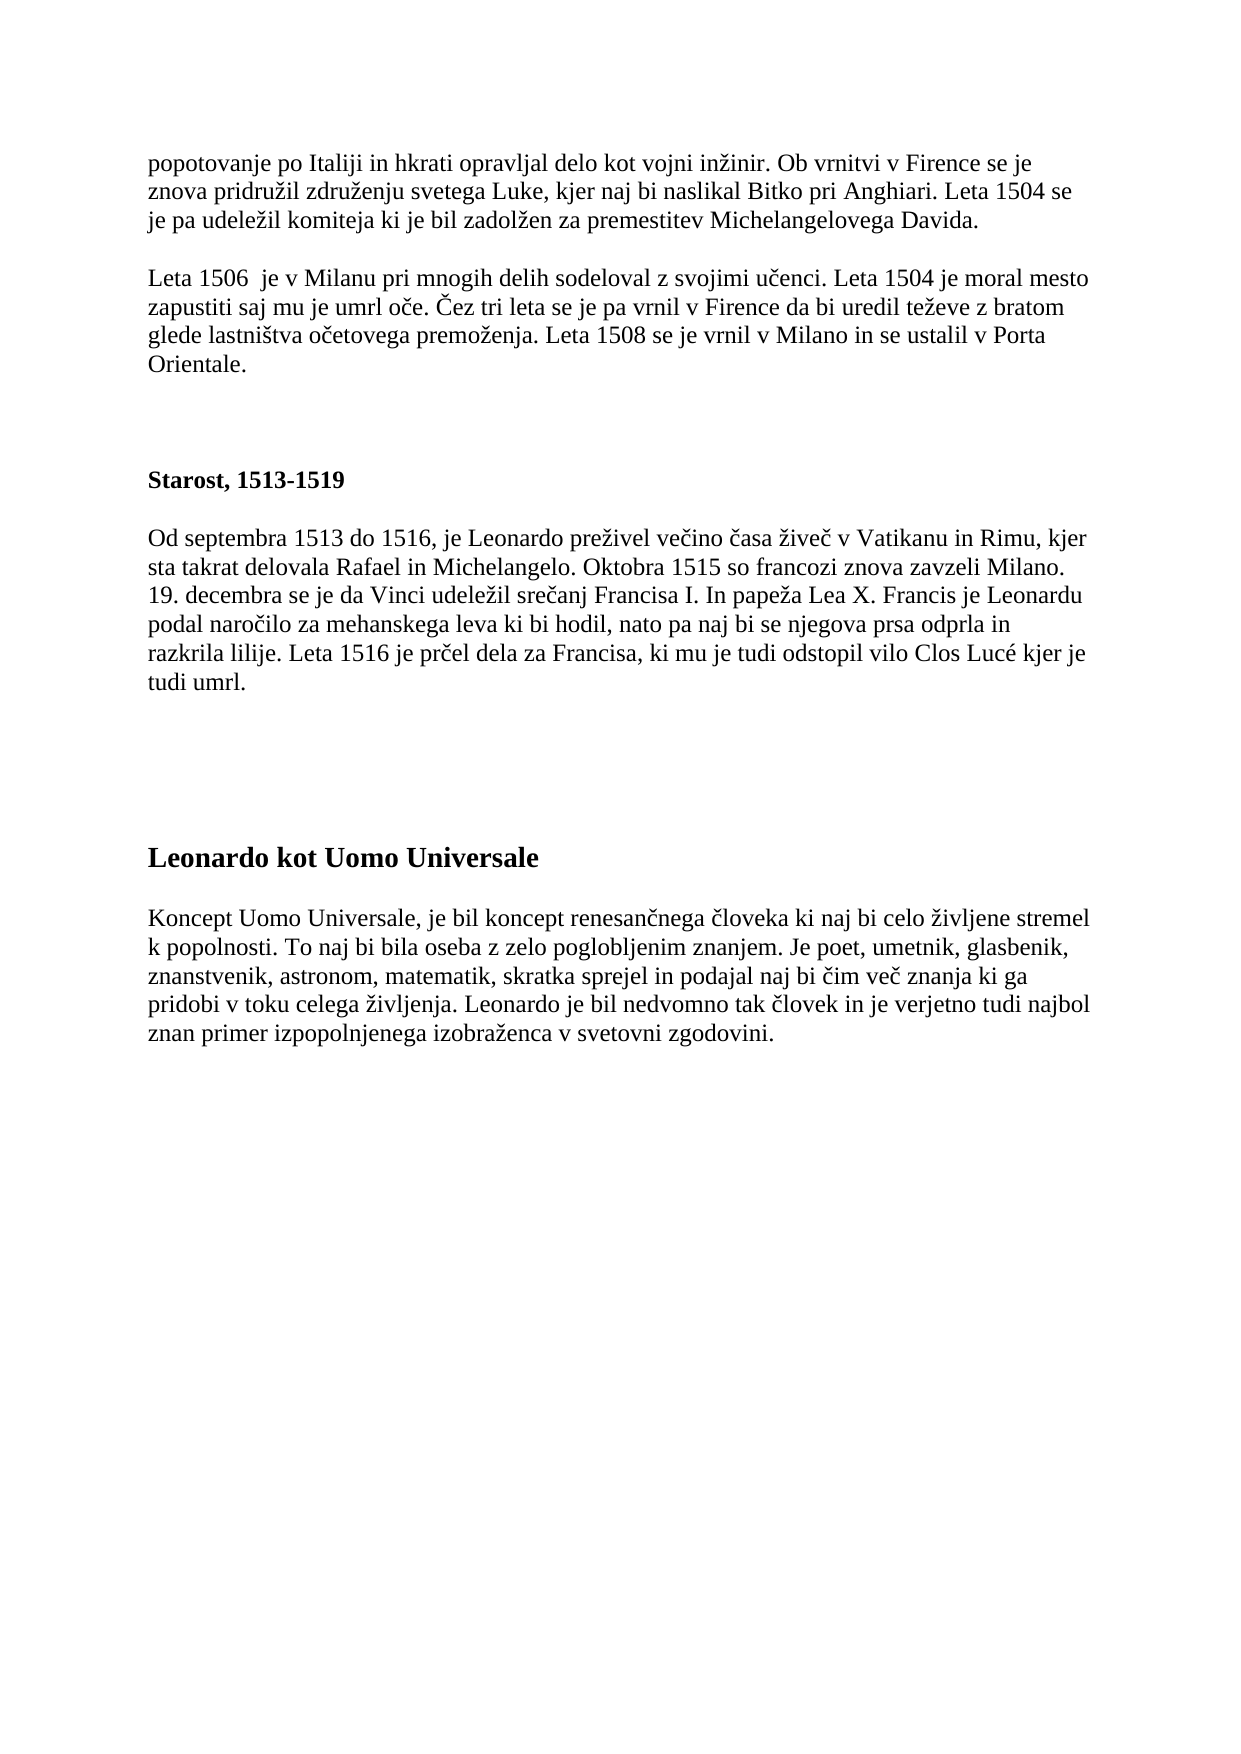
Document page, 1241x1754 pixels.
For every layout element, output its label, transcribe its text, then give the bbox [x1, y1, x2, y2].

subtitle Leta 1506 je v Milanu pri mnogih delih sodeloval z svojimi učenci. Leta 1504 je moral mesto zapustiti saj mu je umrl oče. Čez tri leta se je pa vrnil v Firence da bi uredil teževe z bratom glede lastništva očetovega premoženja. Leta 1508 se je vrnil v Milano in se ustalil v Porta Orientale. [148, 263, 1093, 378]
subtitle popotovanje po Italiji in hkrati opravljal delo kot vojni inžinir. Ob vrnitvi v Firence se je znova pridružil združenju svetega Luke, kjer naj bi naslikal Bitko pri Anghiari. Leta 1504 se je pa udeležil komiteja ki je bil zadolžen za premestitev Michelangelovega Davida. [148, 148, 1093, 234]
subtitle Koncept Uomo Universale, je bil koncept renesančnega človeka ki naj bi celo življene stremel k popolnosti. To naj bi bila oseba z zelo poglobljenim znanjem. Je poet, umetnik, glasbenik, znanstvenik, astronom, matematik, skratka sprejel in podajal naj bi čim več znanja ki ga pridobi v toku celega življenja. Leonardo je bil nedvomno tak človek in je verjetno tudi najbol znan primer izpopolnjenega izobraženca v svetovni zgodovini. [148, 903, 1093, 1047]
subtitle Starost, 1513-1519 [148, 465, 1093, 494]
subtitle Od septembra 1513 do 1516, je Leonardo preživel večino časa živeč v Vatikanu in Rimu, kjer sta takrat delovala Rafael in Michelangelo. Oktobra 1515 so francozi znova zavzeli Milano. 19. decembra se je da Vinci udeležil srečanj Francisa I. In papeža Lea X. Francis je Leonardu podal naročilo za mehanskega leva ki bi hodil, nato pa naj bi se njegova prsa odprla in razkrila lilije. Leta 1516 je prčel dela za Francisa, ki mu je tudi odstopil vilo Clos Lucé kjer je tudi umrl. [148, 523, 1093, 696]
subtitle Leonardo kot Uomo Universale [148, 841, 1093, 874]
